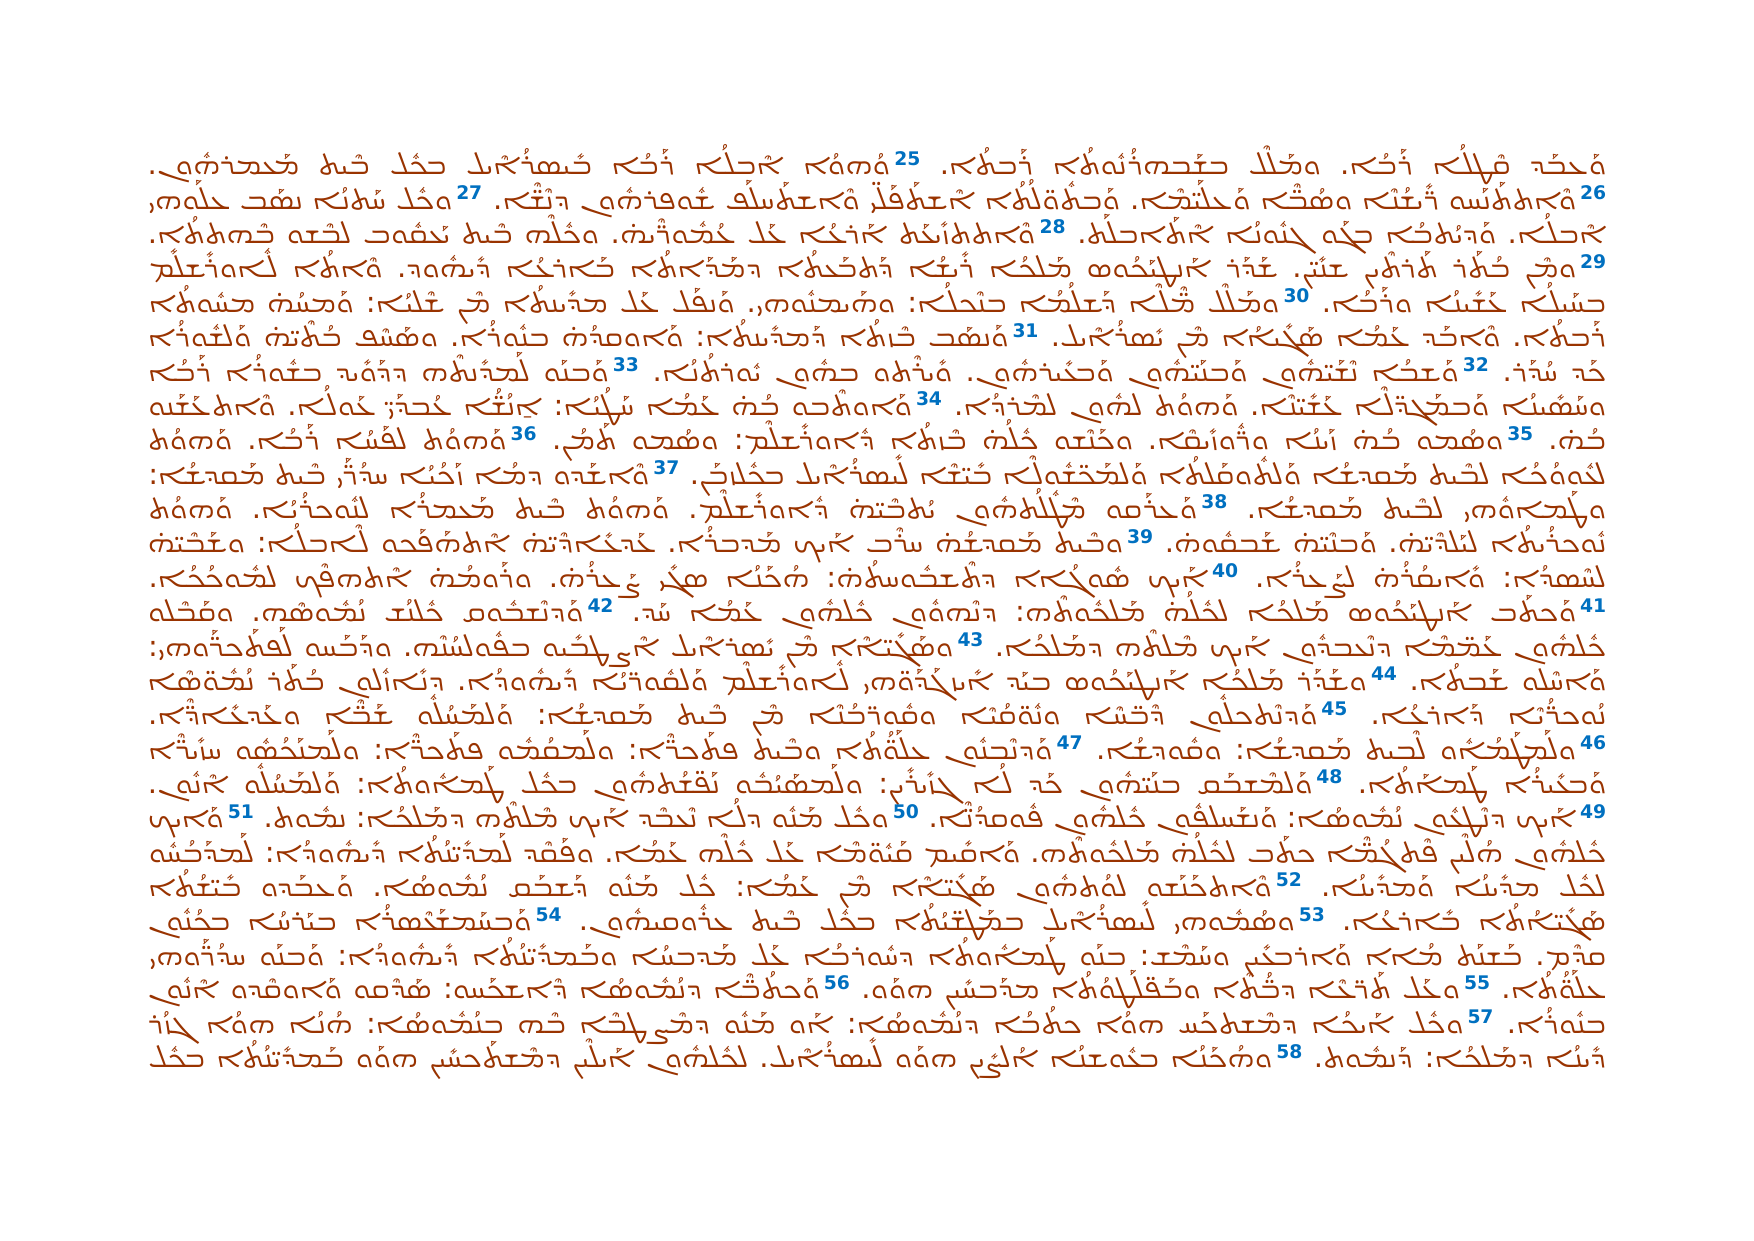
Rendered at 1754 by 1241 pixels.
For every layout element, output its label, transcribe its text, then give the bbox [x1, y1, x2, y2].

text 1 ܘܰܗܘܳܐ ܡܶܢ ܒܳܬܰܪ ܕܰܩܛܰܠ ܐܰܠܶܟܣܰܢܕܪܽܘܣ ܒܰܪ ܦܺܝܠܺܝܦܳܘܣ ܡܰܩܶܕܽܘܢܳܝܳܐ ܕܰܢܦܰܩ ܡܶܢ ܐܰܪܥܳܐ ܟܶܬܳܝ̈ܶܐ: ܘܰܡܚܳܝܗܝ ܘܩܰܛܠܶܗ ܠܕܳܪܝܽܘܫ ܡܰܠܟܳܐ ܕܦܳܪ̈ܣܳܝܶܐ ܘܰܕܡܳܕܳܝ̈ܶܐ: ܘܰܐܡܠܶܟ ܚܠܳܦܰܘܗܝ. ܠܽܘܩܕܰܡ ܕܶܝܢ ܐܰܡܠܶܟ ܒܗܶܠܳܕܳܐ. 2 ܘܰܥܒܰܕ ܩܪ̈ܳܒܶܐ ܪܰܘܪ̈ܒܶܐ. ܘܶܐܚܰܕ ܚܶܣܢ̈ܶܐ ܣܰܓܺܝ̈ܐܶܐ. ܘܩܰܛܶܠ ܠܡܰܠ̈ܟܶܝܗ̇ ܕܰܐܪܥܳܐ. 3 ܘܶܐܙܰܠ ܥܕܰܡܳܐ ܠܣܰܘܦܶܝ̈ܗ̇ ܕܰܐܪܥܳܐ. ܘܰܢܣܰܒ ܒܶܙܬܳܐ ܕܥܰܡ̈ܡܶܐ ܣܰܓܺܝ̈ܐܶܐ. ܘܫܶܠܚܰܬ ܘܶܐܬܬܢܺܝܚܰܬ ܐܰܪܥܳܐ ܩܕܳܡܰܘܗܝ. ܘܶܐܫܬܰܩܠ ܘܶܐܬܬܪܺܝܡ ܠܶܒܶܗ. 4 ܘܟܰܢܶܫ ܠܶܗ ܚܰܝܠܳܐ ܥܰܫܺܝܢܳܐ ܘܣܰܓܺܝܐܳܐ: ܘܶܐܫܬܰܠܰܛ ܥܰܠ ܥܰܡ̈ܡܶܐ ܘܥܰܠ ܐܶܡܘ̈ܳܬܳܐ ܘܥܰܠ ܛܪ̈ܽܘܢܶܐ. ܘܰܗܘܰܘ ܠܶܗ ܡܰܣܩܰܝ̈ ܡܰܕܰܐܬܳܐ. 5 ܘܡܶܢ ܒܳܬܰܪ ܗܳܠܶܝܢ. ܢܦܰܠ ܐܰܠܶܟܣܰܢܕܪܽܘܣ ܥܰܠ ܥܰܪܣܶܗ. ܘܺܝܕܰܥ ܕܡܳܐܶܬ ܠܶܗ. 6 ܘܰܩܪܳܐ ܠܥܰܒܕܰܘ̈ܗܝ ܡܫܰܒ̈ܚܶܐ. ܗܳܠܶܝܢ ܕܶܐܬܪܰܒܺܝܘ ܥܰܡܶܗ ܡܶܢ ܛܰܠܝܽܘܬܶܗ: ܘܦܰܠܓܳܗ̇ ܠܗܽܘܢ ܡܰܠܟܽܘܬܶܗ ܥܰܕ ܗܽܘ ܚܰܝ. 7 ܘܰܐܡܠܶܟ ܐܰܠܶܟܣܰܢܕܪܽܘܣ ܬܰܪܬܰܥܶܣܖ̈ܶܐ ܫܢܺܝ̈ܢ ܘܡܺܝܬ. 8 ܘܶܐܚܰܕܘ ܥܰܒܕܰܘ̈ܗܝ ܟܽܠ ܚܰܕ ܚܰܕ ܡܶܢܗܽܘܢ ܐܰܬܪܶܗ. 9 ܘܰܩܛܰܪܘ ܟܽܠܗܽܘܢ ܬܳܓ̈ܶܐ ܡܶܢ ܒܳܬܰܪ ܡܰܘܬܶܗ: ܐܳܦ ܒܢܰܝ̈ܗܽܘܢ ܡܶܢ ܒܳܬܪܗܽܘܢ ܫܢܰܝ̈ܳܐ ܣܰܓܺܝ̈ܐܳܬܳܐ. ܘܰܐܣܓܺܝܘ ܒܺܝ̈ܫܳܬܳܐ ܥܰܠ ܐܰܪܥܳܐ. 10 ܘܰܢܦܰܩ ܡܶܢܗܽܘܢ ܥܶܩܳܪܳܐ ܕܰܚܛܺܝܬܳܐ: ܐܰܢܛܝܰܟܳܘܣ ܐܰܦܺܝܦܰܢܳܘܣ. ܒܪܶܗ ܕܰܐܢܛܺܝܰܟܳܘܣ ܡܰܠܟܳܐ: ܗܰܘ ܕܺܐܝܬܰܘܗܝ ܗܘܳܐ ܗܡܰܝܪܳܐ ܒܪܽܘܡܺܝ: ܘܰܐܡܠܶܟ ܒܰܫܢܰܬ ܡܳܐܐ ܘܰܬܠܳܬܺܝܢ ܘܰܫܒܰܥ ܕܡܰܠܟܽܘܬܳܐ ܕܝܰܘ̈ܢܳܝܶܐ. 11 ܒܗܳܢܽܘܢ ܝܰܘ̈ܡܳܬܳܐ: ܢܦܰܩܘ ܡܶܢ ܝܺܣܪܳܐܶܝܠ ܐ̱ܢܳܫ̈ܳܐ ܒܢܰܝ̈ ܥܰܘܠܳܐ. ܘܰܐܦܺܝܣܘ ܠܣܰܓܺܝ̈ܐܶܐ ܟܰܕ ܐܳܡܪܺܝܢ ܠܗܽܘܢ: ܢܺܐܙܰܠ ܘܰܢܩܺܝܡ ܩܝܳܡܳܐ ܥܰܡ ܥܰܡ̈ܡܶܐ ܗܳܠܶܝܢ ܕܰܚܕܺܝܪܺܝܢ ܠܰܢ. ܡܶܛܽܠ ܕܡܶܢ ܝܰܘܡܳܐ ܕܰܦܪܰܫܢ ܡܶܢܗܽܘܢ. ܐܶܫܟܰܚܢ ܒܺܝ̈ܫܳܬܳܐ ܣܰܓܺܝ̈ܐܳܬܳܐ. 12 ܘܫܶܦܪܰܬ ܡܶܠܬܳܐ ܒܥܰܝܢܰܝ̈ܗܽܘܢ. 13 ܘܶܐܬܚܰܫܰܒܘ ܐ̱ܢܳܫ̈ܳܐ ܡܶܢ ܥܰܡܳܐ. ܘܶܐܙܰܠܘ ܠܘܳܬܡ ܡܰܠܟܳܐ. ܘܝܰܗܒ ܠܗܽܘܢ ܡܰܠܟܳܐ ܫܽܘܠܛܳܢܳܐ: ܕܢܶܥܒܕܽܘܢ ܐܰܝܟ ܢܳܡܽܘܣܳܐ ܕܥܰܡ̈ܡܶܐ. 14 ܘܰܒܢܰܘ ܒܢܰܝ̈ ܥܰܘܠܳܐ: ܐܶܣܛܰܕܺܝܽܘܢ ܒܽܐܘܪܺܫܠܶܡ ܐܰܝܟ ܢܳܡܽܘܣܗܽܘܢ ܕܥܰܡ̈ܡܶܐ. 15 ܘܰܢܓܰܕܘ ܠܗܽܘܢ ܠܥܽܘܪܠܽܘܬܳܐ: ܘܰܐܪܚܶܩܘ ܡܶܢ ܕܺܝܰܬܺܝܩܺܝ ܩܰܕܺܝܫܬܳܐ. ܘܶܐܬܚܰܠܰܛܘ ܒܥܰܡ̈ܡܶܐ ܘܶܐܨܛܒܺܝܘ ܠܡܶܥܒܰܕ ܒܺܝ̈ܫܳܬܳܐ. 16 ܘܶܐܬܥܰܬܕܰܬ ܘܶܐܬܛܰܝܒܰܬ ܡܰܠܟܽܘܬܳܐ ܩܕܳܡ ܐܰܢܛܝܰܟܳܘܣ. ܘܰܨܒܳܐ ܕܢܰܡܠܶܟ ܐܳܦ ܥܰܠ ܐܰܪܥܳܐ ܕܡܶܨܪܶܝܢ. ܐܰܝܟܰܢܳܐ ܕܢܰܡܠܶܟ ܥܰܠ ܬܰܪ̈ܬܰܝܗܶܝܢ ܡܰܠܟ̈ܘܳܬܳܐ. 17 ܘܥ̣ܰܠ ܐܰܢܛܝܰܟܳܘܣ ܠܡܶܨܪܶܝܢ ܒܚܰܝܠܳܐ ܥܰܫܺܝܢܳܐ ܘܪܰܒܳܐ. ܒܡܰܪ̈ܟܒܳܬܳܐ ܘܰܒܦܺܝ̈ܠܶܐ ܘܰܒܦܰܪ̈ܳܫܶܐ ܘܰܒܬܶܫܒܽܘܚܬܳܐ ܪܰܒܬܳܐ. 18 ܘܰܥܒܰܕ ܩܪܳܒܳܐ ܥܰܡ ܦܛܽܘܠܡܶܐܘܳܣ ܡܰܠܟܳܐ ܕܡܶܨܪܶܝܢ. ܘܶܐܙܕܟܺܝ ܦܛܽܘܠܡܶܐܘܳܣ ܡܶܢ ܩܕܳܡܰܘܗܝ. ܘܰܥܪܰܩܘ ܘܰܢܦܰܠܘ ܩܛܺܝ̈ܠܶܐ ܣܰܓܺܝ̈ܐܶܐ. 19 ܘܶܐܚܰܕܘ ܡܕܺܝ̈ܢܳܬܳܐ ܥܰܫܺܝ̈ܢܳܬܳܐ ܕܡܶܨܪܶܝܢ. ܘܰܢܣܰܒܘ ܒܶܙܬܳܐ ܕܰܐܪܥܳܐ ܕܡܶܨܪܶܝܢ. 20 ܘܰܗܦܰܟ ܐܰܢܛܝܰܟܳܘܣ ܡܶܢ ܒܳܬܰܪ ܕܰܡܚܳܗ̇ ܠܡܶܨܪܶܝܢ. ܒܰܫܢܰܬ ܡܳܐܐ ܘܰܐܪܒܥܺܝܢ ܘܰܬܠܳܬ. ܘܰܣܠܶܩ ܐܳܦ ܥܰܠ ܝܺܣܪܳܐܶܝܠ ܘܶܐܬܳܐ ܠܽܐܘܪܺܫܠܶܡ ܒܚܰܝܠܳܐ ܥܰܫܺܝܢܳܐ. 21 ܘܥ̣ܰܠ ܒܶܝܬ ܡܰܩܕܫܳܐ ܒܫܽܘܒܗܳܪܳܐ. ܘܰܢܣܰܒ ܠܡܰܕܒܚܳܐ ܕܕܰܗܒܳܐ ܘܠܰܡܢܳܪܬܳܐ ܕܢܽܘܗܪܳܐ. ܘܰܠܟܽܠܗܽܘܢ ܡܳܐܢܰܝ̈ ܬܽܘܩܳܢܳܗ̇. 22 ܘܰܠܦܳܬܽܘܪܳܐ ܕܰܠܚܶܡ ܐܰܦ̈ܶܐ: ܘܰܠܢܽܘ̈ܩܳܝܶܐ: ܘܰܠܦܺܝܠܳܣ̈ܶܐ: ܘܰܠܡܳܐܢܰܝ̈ ܕܶܒܚ̈ܶܐ: ܘܩܽܘܪ̈ܒܳܢܶܐ ܕܕܰܗܒܳܐ: ܘܠܰܐܦܰܝ̈ ܬܰܪܥܳܐ ܘܠܰܟܠܺܝ̈ܠܶܐ: ܘܰܠܟܽܠܶܗ ܨܶܒܬܳܐ ܕܗܰܝܟܠܳܐ ܕܒܰܐܦܰܝ̈ ܗܰܝܟܠܳܐ. ܘܰܩܠܰܦ ܟܽܠܶܗ ܥܒܳܕܳܐ. 23 ܘܰܢܣܰܒ ܕܰܗܒܳܐ ܘܣܺܐܡܳܐ. ܘܰܠܟܽܠܗܽܘܢ ܡܳܐܢ̈ܶܐ ܕܪܶܓܬܳܐ. ܘܰܢܣܰܒ ܣܺܝ̈ܡܳܬܳܐ ܡܛܰܫ̈ܝܳܬܳܐ ܐܰܝܠܶܝܢ ܕܶܐܫܟܰܚ. 24 ܘܰܢܣܰܒ ܟܽܠܡܶܕܶܡ ܐܰܢܛܝܰܟܳܘܣ: ܘܶܐܙܰܠ ܠܰܐܪܥܶܗ. ܘܰܥܒܰܕ ܩܶܛܠܳܐ ܪܰܒܳܐ. ܘܡܰܠܶܠ ܒܫܰܒܗܪܳܢܽܘܬܳܐ ܪܰܒܬܳܐ. 25 ܘܳܗܘܳܐ ܐܶܒܠܳܐ ܪܰܒܳܐ ܒܺܝܣܪܳܐܶܝܠ ܒܟܽܠ ܒܶܝܬ ܡܰܥܡܪܗܽܘܢ. 26 ܘܶܐܬܬܰܢܰܚܘ ܪ̈ܺܝܫܳܢܶܐ ܘܣܳܒ̈ܶܐ ܘܰܥܠܰܝ̈ܡܶܐ. ܘܰܒܬܽܘ̈ܠܳܬܳܐ ܐܶܫܬܰܦܰܠ̈ܝ ܘܶܐܫܬܰܚܠܰܦ ܫܽܘܦܪܗܽܘܢ ܕܢܶܫ̈ܶܐ. 27 ܘܟܽܠ ܚܰܬܢܳܐ ܢܣܰܒ ܥܠܰܘܗܝ ܐܶܒܠܳܐ. ܘܰܕܝܳܬܒܳܐ ܒܓܰܘ ܓܢܽܘܢܳܐ ܐܶܬܰܐܒܠܰܬ. 28 ܘܶܐܬܬܙܺܝܥܰܬ ܐܰܪܥܳܐ ܥܰܠ ܥܳܡܽܘܪ̈ܶܝܗ̇. ܘܟܽܠܶܗ ܒܶܝܬ ܝܰܥܩܽܘܒ ܠܒܶܫܘ ܒܶܗܬܬܳܐ. 29 ܘܡܶܢ ܒܳܬܰܪ ܬܰܪܬܶܝܢ ܫܢܺܝ̈ܢ. ܫܰܕܰܪ ܐܰܢܛܝܰܟܳܘܣ ܡܰܠܟܳܐ ܪܺܝܫܳܐ ܕܰܬܒܰܥܬܳܐ ܕܡܰܕܰܐܬܳܐ ܒܰܐܪܥܳܐ ܕܺܝܗܽܘܕ. ܘܶܐܬܳܐ ܠܽܐܘܪܺܫܠܺܡ ܒܚܰܝܠܳܐ ܥܰܫܺܝܢܳܐ ܘܪܰܒܳܐ. 30 ܘܡܰܠܶܠ ܡ̈ܶܠܶܐ ܕܰܫܠܳܡܳܐ ܒܢܶܟܠܳܐ: ܘܗܰܝܡܢܽܘܗܝ. ܘܰܢܦܰܠ ܥܰܠ ܡܕܺܝܢܬܳܐ ܡܶܢ ܫܶܠܝܳܐ: ܘܰܡܚܳܗ̇ ܡܚܽܘܬܳܐ ܪܰܒܬܳܐ. ܘܶܐܒܰܕ ܥܰܡܳܐ ܣܰܓܺܝܐܳܐ ܡܶܢ ܝܺܣܪܳܐܶܝܠ. 31 ܘܰܢܣܰܒ ܒܶܙܬܳܐ ܕܰܡܕܺܝܢܬܳܐ: ܘܰܐܘܩܕܳܗ̇ ܒܢܽܘܪܳܐ. ܘܣܰܚܶܦ ܒܳܬܶܝ̈ܗ̇ ܘܰܠܫܽܘܪܳܐ ܟܰܕ ܚܳܕܰܪ. 32 ܘܰܫܒܳܐ ܢܶܫܰܝ̈ܗܽܘܢ ܘܰܒܢܰܝ̈ܗܽܘܢ ܘܰܒܥܺܝܪܗܽܘܢ. ܘܺܝܪܶܬܘ ܒܗܽܘܢ ܝܽܘܪܬܳܢܳܐ. 33 ܘܰܒܢܰܘ ܠܰܡܕܺܢܬܶܗ ܕܕܰܘܺܝܕ ܒܫܽܘܪܳܐ ܪܰܒܳܐ ܘܚܰܣܺܝܢܳܐ ܘܰܒܡܰܓܕ̈ܠܶܐ ܥܰܫܺܝ̈ܢܶܐ. ܘܰܗܘܳܬ ܠܗܽܘܢ ܠܡܶܪܕܳܐ. 34 ܘܰܐܘܬܶܒܘ ܒܳܗ̇ ܥܰܡܳܐ ܚܰܛܳܝܳܐ: ܐ̱ܢܳܫ̈ܳܐ ܥܳܒܕܰܝ̈ ܥܰܘܠܳܐ. ܘܶܐܬܥܰܫܰܢܘ ܒܳܗ̇. 35 ܘܣܳܡܘ ܒܳܗ̇ ܙܰܝܢܳܐ ܘܪ̈ܽܘܙܺܝܩܶܐ. ܘܟܰܢܶܫܘ ܟܽܠܳܗ̇ ܒܶܙܬܳܐ ܕܽܐܘܪܺܫܠܶܡ: ܘܣܳܡܘ ܬܰܡܳܢ. 36 ܘܰܗܘܳܬ ܠܦܰܚܳܐ ܪܰܒܳܐ. ܘܰܗܘܳܬ ܠܥܽܘܘܳܟܳܐ ܠܒܶܝܬ ܡܰܩܕܫܳܐ ܘܰܠܬܽܘܩܰܠܬܳܐ ܘܰܠܡܰܟ̈ܫܽܘܠܶܐ ܒܺܝ̈ܫܶܐ ܠܺܝܣܪܳܐܶܝܠ ܒܟܽܠܙܒܰܢ. 37 ܘܶܐܫܰܕܘ ܕܡܳܐ ܙܰܟܳܝܳܐ ܚܕܳܖ̈ܰܝ ܒܶܝܬ ܡܰܩܕܫܳܐ: ܘܛܰܡܐܘܽܗܝ ܠܒܶܝܬ ܡܰܩܕܫܳܐ. 38 ܘܰܥܪܰܩܘ ܡܶܛܽܠܳܬܗܽܘܢ ܝܳܬܒܶܝ̈ܗ̇ ܕܽܐܘܪܺܫܠܶܡ. ܘܰܗܘܳܬ ܒܶܝܬ ܡܰܥܡܪܳܐ ܠܢܽܘܟܪܳܝܳܐ. ܘܰܗܘܳܬ ܢܽܘܟܪܳܝܬܳܐ ܠܝܰܠܕܶܝ̈ܗ̇. ܘܰܒܢܶܝ̈ܗ̇ ܫܰܒܩܽܘܗ̇. 39 ܘܒܶܝܬ ܡܰܩܕܫܳܗ̇ ܚܪܶܒ ܐܰܝܟ ܡܰܕܒܪܳܐ. ܥܰܕܥܺܐܕܶܝ̈ܗ̇ ܐܶܬܗܰܦܰܟܘ ܠܶܐܒܠܳܐ: ܘܫܰܒܶܝ̈ܗ̇ ܠܚܶܣܕܳܐ: ܘܺܐܝܩܳܪܳܗ̇ ܠܨܰܥܪܳܐ. 40 ܐܰܝܟ ܣܽܘܓܳܐܐ ܕܬܶܫܒܽܘܚܬܳܗ̇: ܗܳܟܰܢܳܐ ܣܓܺܝ ܨܰܥܪܳܗ̇. ܘܪܰܘܡܳܗ̇ ܐܶܬܗܦܶܟ ܠܡܽܘܟܳܟܳܐ. 41 ܘܰܟܬܰܒ ܐܰܢܛܝܰܟܳܘܣ ܡܰܠܟܳܐ ܠܟܽܠܳܗ̇ ܡܰܠܟܽܘܬܶܗ: ܕܢܶܗܘܽܘܢ ܟܽܠܗܽܘܢ ܥܰܡܳܐ ܚܰܕ. 42 ܘܰܕܢܶܫܒܽܘܩ ܟܽܠܢܳܫ ܢܳܡܽܘܣܶܗ. ܘܩܰܒܶܠܘ ܟܽܠܗܽܘܢ ܥܰܡ̈ܡܶܐ ܕܢܶܥܒܕܽܘܢ ܐܰܝܟ ܡܶܠܬܶܗ ܕܡܰܠܟܳܐ. 43 ܘܣܰܓܺܝ̈ܐܶܐ ܡܶܢ ܝܺܣܪܐܶܝܠ ܐܶܨܛܒܺܝܘ ܒܦܽܘܠܚܳܢܶܗ. ܘܕܰܒܰܚܘ ܠܰܦܬܰܟܖ̈ܰܘܗܝ: ܘܰܐܚܶܠܘ ܫܰܒܬܳܐ. 44 ܘܫܰܕܰܪ ܡܰܠܟܳܐ ܐܰܢܛܝܰܟܳܘܣ ܒܝܰܕ ܐܺܝܙܓܰܕܰܘ̈ܗܝ ܠܽܐܘܪܺܫܠܶܡ ܘܰܠܩܽܘܪ̈ܝܳܐ ܕܺܝܗܽܘܕܳܐ. ܕܢܺܐܙܽܠܘܢ ܒܳܬܰܪ ܢܳܡܽܘ̈ܣܶܐ ܢܳܘܟܪ̈ܳܝܶܐ ܕܰܐܪܥܳܐ. 45 ܘܰܕܢܶܬܟܠܽܘܢ ܕܶܒ̈ܚܶܐ ܘܢܽܘ̈ܩܳܝܶܐ ܘܩܽܘܪ̈ܒܳܢܶܐ ܡܶܢ ܒܶܝܬ ܡܰܩܕܫܳܐ: ܘܰܠܡܰܚܳܠܽܘ ܫܰܒ̈ܶܐ ܘܥܰܕܥܺܐܕ̈ܶܐ. 46 ܘܠܰܡܛܰܡܳܐܽܘ ܠܶܒܝܬ ܡܰܩܕܫܳܐ: ܘܩܽܘܕܫܳܐ. 47 ܘܰܕܢܶܒܢܽܘܢ ܥܠܰܘ̈ܳܬܳܐ ܘܒܶܝܬ ܦܬܰܟܖ̈ܶܐ: ܘܠܰܡܩܳܡܽܘ ܦܬܰܟܖ̈ܶܐ: ܘܠܰܡܢܰܟܳܣܽܘ ܚܙܺܝܖ̈ܶܐ ܘܰܒܥܺܝܪܳܐ ܛܰܡܐܰܬܳܐ. 48 ܘܰܠܡܶܫܒܰܩ ܒܢܰܝ̈ܗܽܘܢ ܟܰܕ ܠܳܐ ܓܙܺܝܪܺܝܢ: ܘܠܰܡܣܰܝܳܒܽܘ ܢܰܦ̈ܫܳܬܗܽܘܢ ܒܟܽܠ ܛܰܡܐܽܘܬܳܐ: ܘܰܠܡܰܚܳܠܽܘ ܐܶܢܽܘܢ. 49 ܐܰܝܟ ܕܢܶܛܥܽܘܢ ܢܳܡܽܘܣܳܐ: ܘܰܢܫܰܚܠܦܽܘܢ ܟܽܠܗܽܘܢ ܦܽܘܩܕܳܢ̈ܶܐ. 50 ܘܟܽܠ ܡܰܢܽܘ ܕܠܳܐ ܢܶܥܒܶܕ ܐܰܝܟ ܡܶܠܬܶܗ ܕܡܰܠܟܳܐ: ܢܡܽܘܬ. 51 ܘܰܐܝܟ ܟܽܠܗܽܘܢ ܗܳܠܶܝܢ ܦܶܬܓܳܡ̈ܶܐ ܟܬܰܒ ܠܟܽܠܳܗ̇ ܡܰܠܟܽܘܬܶܗ. ܘܰܐܩܺܝܡ ܩܰܝܽܘ̈ܡܶܐ ܥܰܠ ܟܽܠܶܗ ܥܰܡܳܐ. ܘܦܰܩܶܕ ܠܰܡܕܺܝ̈ܢܳܬܳܐ ܕܺܝܗܽܘܕܳܐ: ܠܰܡܕܰܒܳܚܽܘ ܠܟܽܠ ܡܕܺܝܢܳܐ ܘܰܡܕܺܝܢܳܐ. 52 ܘܶܐܬܟܰܢܰܫܘ ܠܘܳܬܗܽܘܢ ܣܰܓܺܝ̈ܐܶܐ ܡܶܢ ܥܰܡܳܐ: ܟܽܠ ܡܰܢܽܘ ܕܰܫܒܰܩ ܢܳܡܽܘܣܳܐ. ܘܰܥܒܰܕܘ ܒܺܝ̈ܫܳܬܳܐ ܣܰܓܺܝ̈ܐܳܬܳܐ ܒܺܐܪܥܳܐ. 53 ܘܣܳܡܽܘܗܝ ܠܺܝܣܪܳܐܶܝܠ ܒܡܰܛܫ̈ܝܳܬܳܐ ܒܟܽܠ ܒܶܝܬ ܥܪܽܘܩܝܗܽܘܢ. 54 ܘܰܒܚܰܡܫܰܥܶܣܪܳܐ ܒܝܰܪܚܳܐ ܒܟܳܢܽܘܢ ܩܕܶܡ. ܒܰܫܢܰܬ ܡܳܐܐ ܘܰܐܪܒܥܺܝܢ ܘܚܰܡܶܫ: ܒܢܰܘ ܛܰܡܐܽܘܬܳܐ ܕܚܽܘܪܒܳܐ ܥܰܠ ܡܰܕܒܚܳܐ ܘܒܰܡܕܺܝ̈ܢܳܬܳܐ ܕܺܝܗܽܘܕܳܐ: ܘܰܒܢܰܘ ܚܕܳܖ̈ܰܘܗܝ ܥܠܰܘ̈ܳܬܳܐ. 55 ܘܥܰܠ ܬܰܪ̈ܥܶܐ ܕܒ̈ܳܬܶܐ ܘܒܰܦ̈ܠܰܛܘܳܬܳܐ ܡܕܰܒܚܺܝܢ ܗܘܰܘ. 56 ܘܰܟܬܳܒ̈ܶܐ ܕܢܳܡܽܘܣܳܐ ܕܶܐܫܟܰܚܘ: ܣܰܕܶܩܘ ܘܰܐܘܩܶܕܘ ܐܶܢܽܘܢ ܒܢܽܘܪܳܐ. 57 ܘܟܽܠ ܐܰܝܟܳܐ ܕܡܶܫܬܟܰܚ ܗܘܳܐ ܟܬܳܒܳܐ ܕܢܳܡܽܘܣܳܐ: ܐܰܘ ܡܰܢܽܘ ܕܡܶܨܛܒܶܐ ܒܶܗ ܒܢܳܡܽܘܣܳܐ: ܗܳܢܳܐ ܗܘܳܐ ܓܙܳܪ ܕܺܝܢܳܐ ܕܡܰܠܟܳܐ: ܕܰܢܡܽܘܬ. 58 ܘܗܳܟܰܢܳܐ ܒܥܽܘܫܢܳܐ ܐܳܠܨܺܝܢ ܗܘܰܘ ܠܺܝܣܪܳܐܶܝܠ. ܠܟܽܠܗܽܘܢ ܐܰܝܠܶܝܢ ܕܡܶܫܬܰܟܚܺܝܢ ܗܘܰܘ ܒܰܡܕܺܝ̈ܢܳܬܳܐ ܒܟܽܠ ܝܺܪܰܚ ܒܺܝܪܰܚ. 59 ܘܰܒܚܰܡܫܳܐ ܘܥܶܣܪܺܝܢ ܒܝܰܪܚܳܐ: ܟܰܕ ܡܕܰܒܚܺܝܢ ܗܘܰܘ ܥܰܠ ܥܠܳܬܳܐ ܗܳܝ ܕܺܐܝܬ ܗܘܳܬ ܥܰܠ ܡܰܕܒܚܳܐ. 60 ܡܰܝܬܶܝܢ ܗܘܰܘ ܢܶܫ̈ܶܐ ܐܰܝܠܶܝܢ ܕܰܓܙܰܪ̈ܝ ܒܢܰܝ̈ܗܶܝܢ: ܘܡܰܩܛܠܺܝܢ ܗܘܰܘ ܠܗܶܝܢ ܐܰܝܟ ܦܽܘܩܕܳܢܳܐ. 61 ܟܰܕ ܬܶܠܝܢ ܗܘܰܘ ܒܢܶܝ̈ܗܶܝܢ ܒܨܰܘܖ̈ܰܝܗܶܝܢ. ܘܒܰܙܘ ܒܳܬܰܝ̈ܗܶܝܢ. ܘܠܰܐܝܠܶܝܢ ܕܰܓܙܰܪܘ ܐܶܢܽܘܢ ܩܰܛܶܠܘ ܐܶܢܽܘܢ. 62 ܘܣܰܓܺܝ̈ܐܶܐ ܡܶܢ ܝܺܣܪܳܐܶܝܠ ܐܶܬܚܰܝܰܠܘ ܘܶܐܬܥܰܫܰܢܘ: ܕܠܳܐ ܢܶܐܟܠܽܘܢ ܕܰܡܣܰܝܰܒ. ܘܰܓܒܰܘ ܠܗܽܘܢ ܕܰܢܡܽܘܬܽܘܢ ܘܠܳܐ ܕܢܶܣܬܰܝܒܽܘܢ ܒ: ܐܰܘ ܕܢܶܫܪܽܘܢ ܕܺܝܰܬܺܝܩܺܝ ܩܰܕܺܝܫܬܳܐ: ܘܡܺܝܬܘ. 63 ܘܰܗܘܳܐ ܪܽܘܓܙܳܐ ܪܰܒܳܐ ܒܺܝܣܪܳܐܶܝܠ. [148, 148, 1606, 1075]
